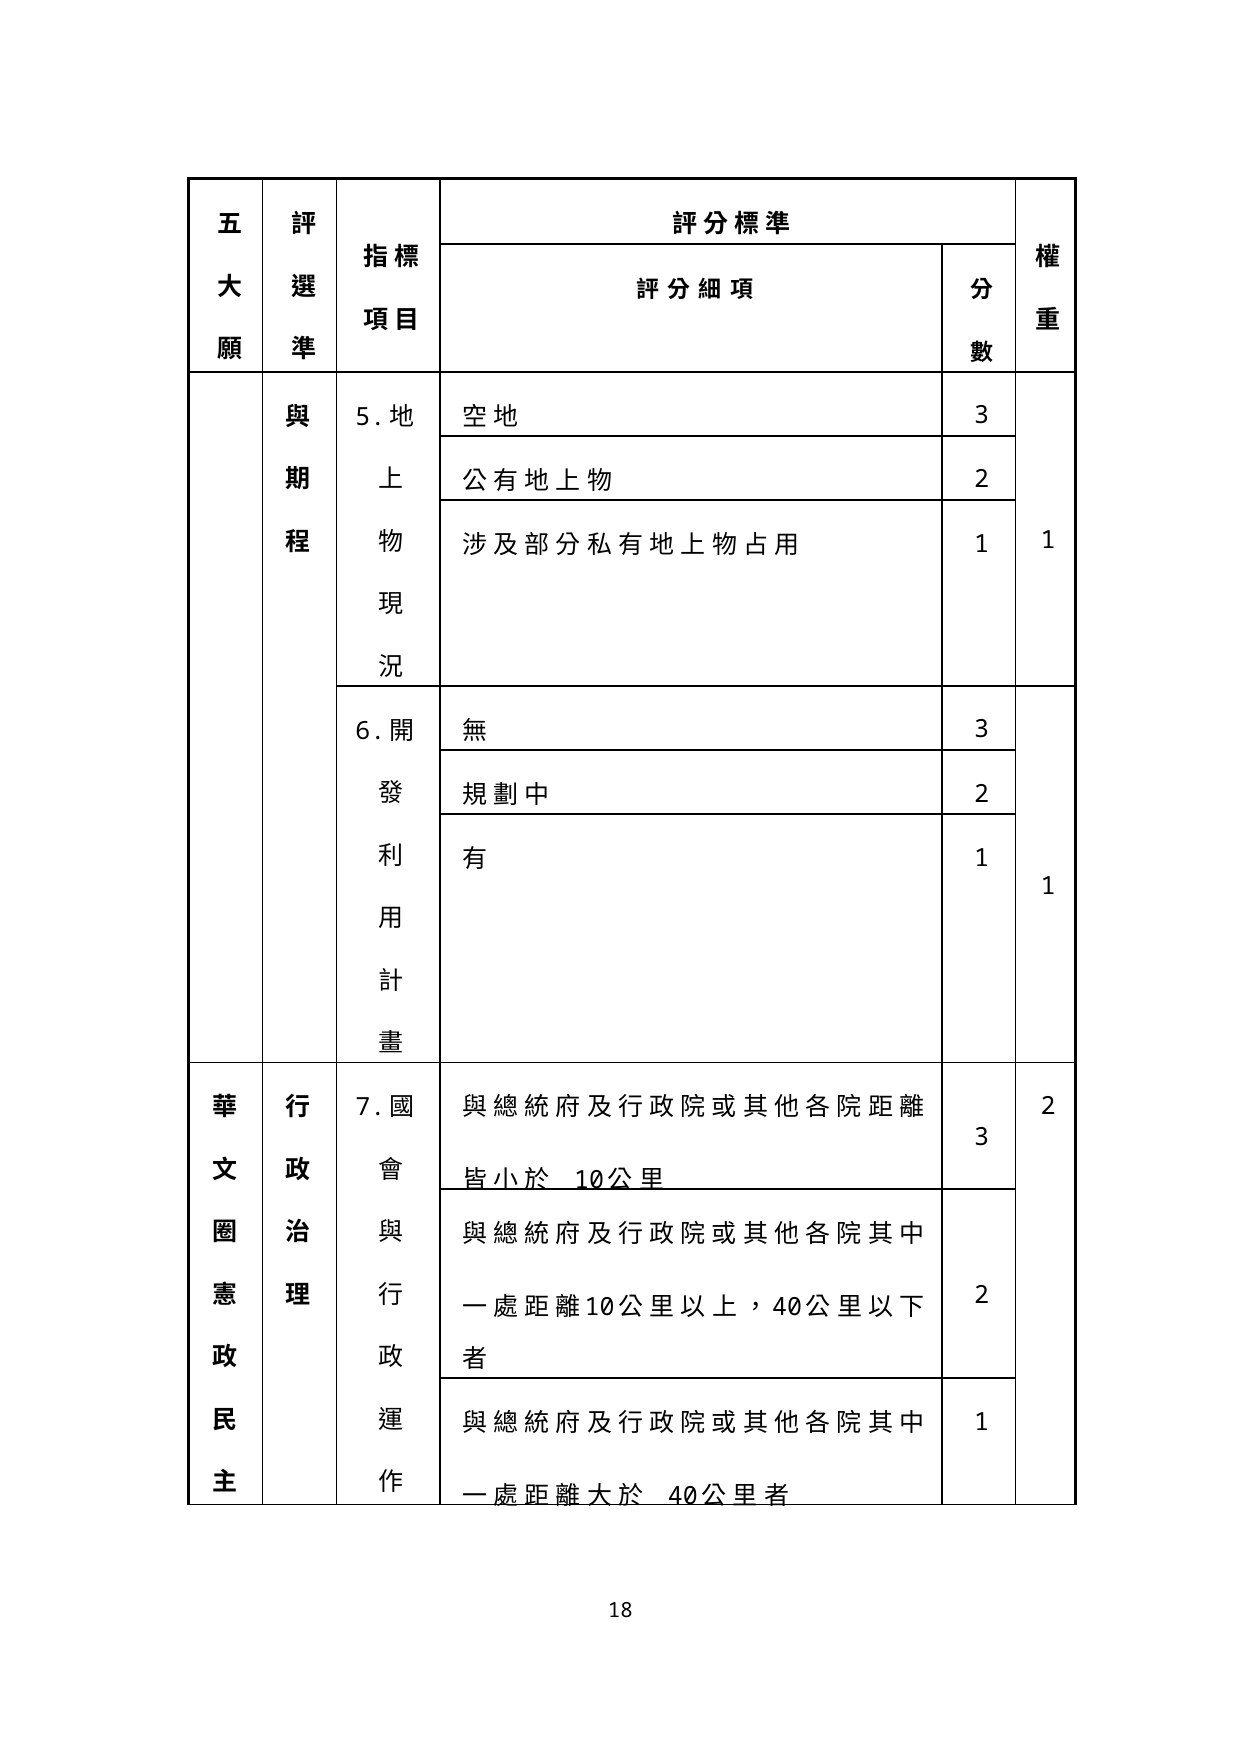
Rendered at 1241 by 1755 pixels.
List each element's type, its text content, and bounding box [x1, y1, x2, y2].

table_cell 2 [943, 437, 1015, 499]
table_cell 涉及部分私有地上物占用 [441, 501, 941, 685]
table_cell 1 [1016, 373, 1074, 685]
table_cell 3 [943, 373, 1015, 435]
table_cell 1 [943, 815, 1015, 1062]
table_cell 與總統府及行政院或其他各院距離皆小於 10公里 [441, 1063, 941, 1188]
table_header 評選準則 [263, 180, 336, 371]
table_cell 1 [943, 1379, 1015, 1504]
table_cell 1 [943, 501, 1015, 685]
table_cell 6.開發利用計畫 [337, 687, 439, 1062]
table_header 評分標準 [441, 180, 1015, 243]
table_cell 3 [943, 687, 1015, 749]
table_cell 規劃中 [441, 751, 941, 813]
table_cell 空地 [441, 373, 941, 435]
table_cell 行政治理 [263, 1063, 336, 1504]
table_cell 2 [943, 751, 1015, 813]
table_cell 與總統府及行政院或其他各院其中一處距離10公里以上，40公里以下者 [441, 1190, 941, 1377]
table_cell 華文圈憲政民主的典範 [190, 1063, 262, 1504]
table_cell 2 [1016, 1063, 1074, 1504]
table_cell 有 [441, 815, 941, 1062]
table_cell 開發成本與期程 [263, 373, 336, 1062]
table_header 指標 項目 [337, 180, 439, 371]
table_cell 5.地上物現況 [337, 373, 439, 685]
table_cell 評分細項 [441, 245, 941, 371]
table_cell 3 [943, 1063, 1015, 1188]
table_cell 7.國會與行政運作 [337, 1063, 439, 1504]
table_cell 分數 [943, 245, 1015, 371]
table_header 權重 [1016, 180, 1074, 371]
table_cell 無 [441, 687, 941, 749]
table_cell 名符其實之最高民主殿堂 [190, 373, 262, 1062]
table_header 五大願景 [190, 180, 262, 371]
table_cell 1 [1016, 687, 1074, 1062]
table_cell 2 [943, 1190, 1015, 1377]
table_cell 公有地上物 [441, 437, 941, 499]
table_cell 與總統府及行政院或其他各院其中一處距離大於 40公里者 [441, 1379, 941, 1504]
